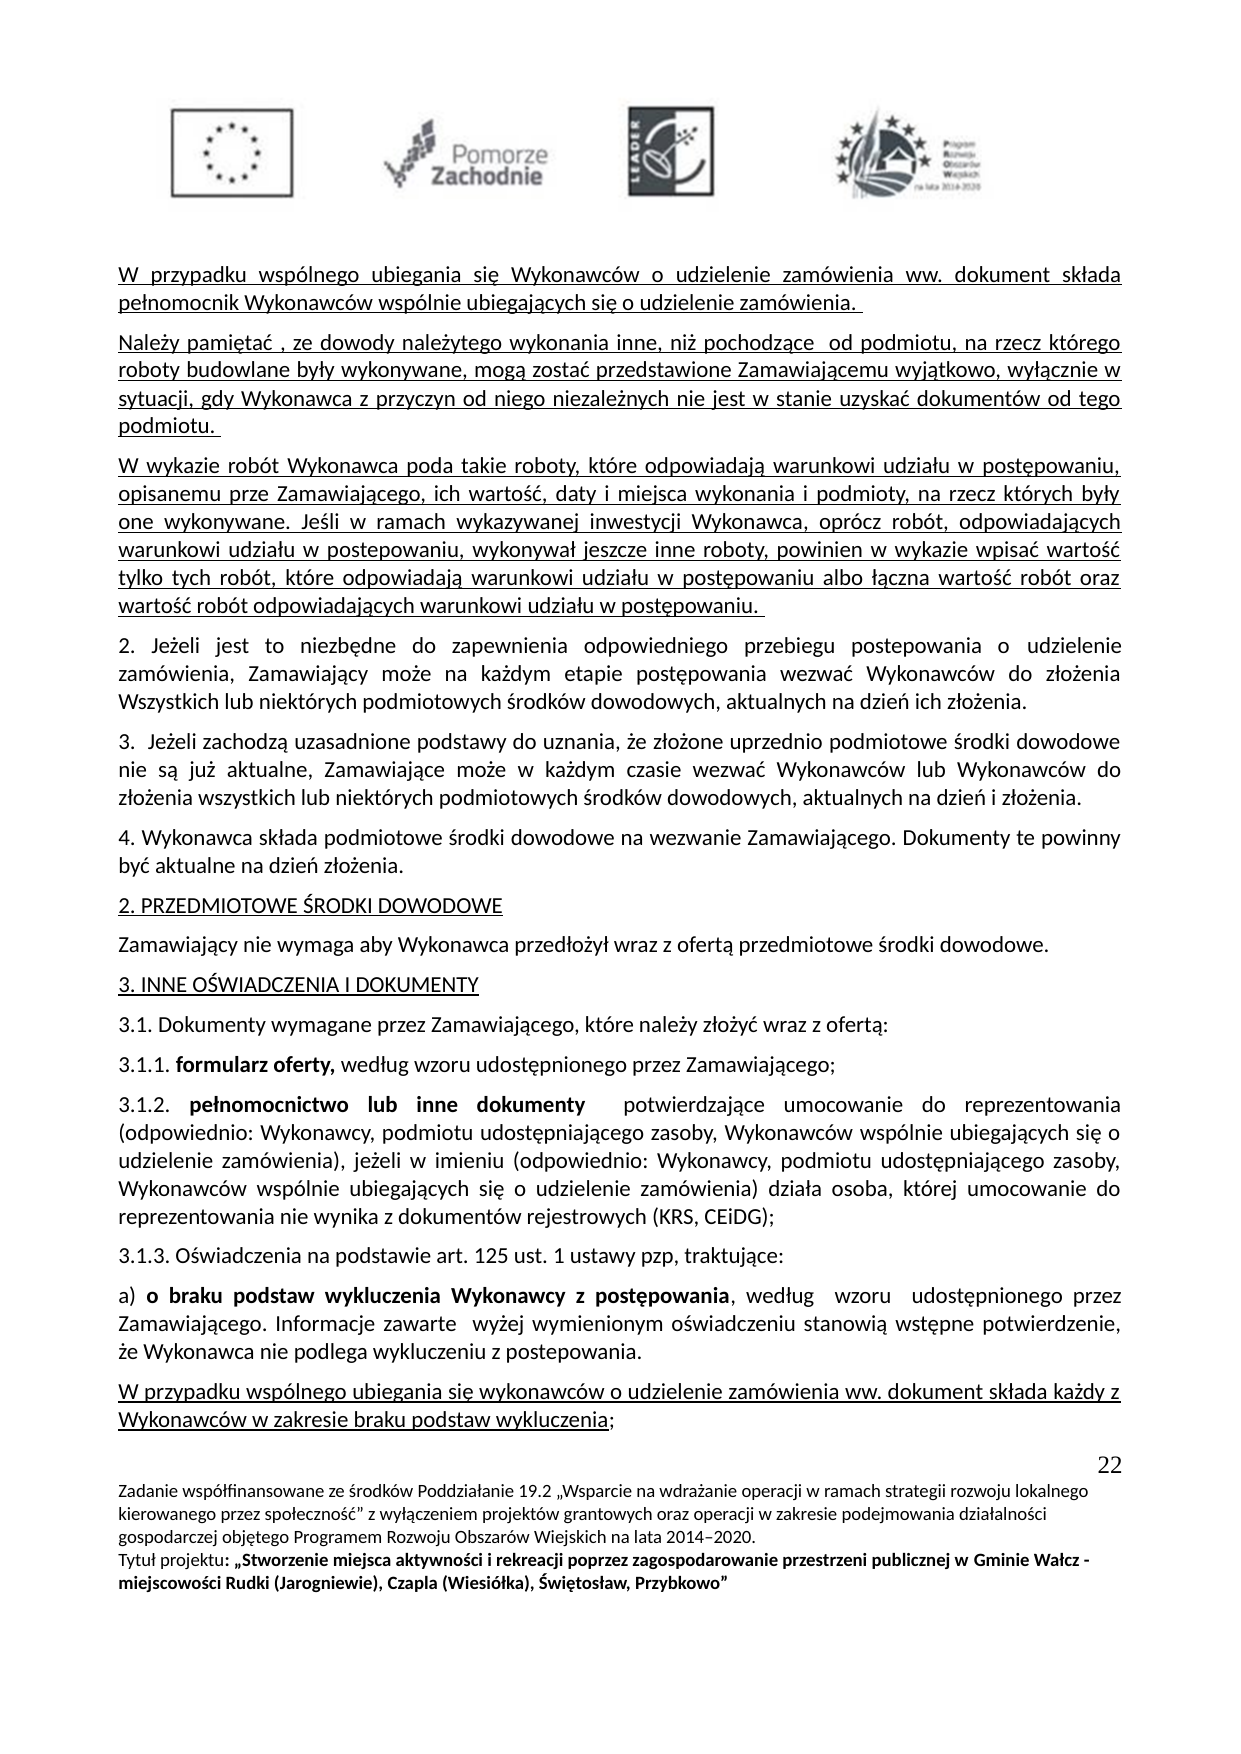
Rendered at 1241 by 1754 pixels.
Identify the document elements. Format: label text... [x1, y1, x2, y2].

text Zamawiający nie wymaga aby Wykonawca przedłożył wraz z ofertą przedmiotowe środki dowodowe. [118, 931, 1122, 959]
text 4. Wykonawca składa podmiotowe środki dowodowe na wezwanie Zamawiającego. Dokumenty te powinny być aktualne na dzień złożenia. [118, 823, 1122, 879]
text warunkowi udziału w postepowaniu, wykonywał jeszcze inne roboty, powinien w wykazie wpisać wartość tylko tych robót, które odpowiadają warunkowi udziału w postępowaniu albo łączna wartość robót oraz wartość robót odpowiadających warunkowi udziału w postępowaniu. [118, 533, 1122, 619]
text W przypadku wspólnego ubiegania się Wykonawców o udzielenie zamówienia ww. dokument składa [118, 260, 1122, 284]
text W wykazie robót Wykonawca poda takie roboty, które odpowiadają warunkowi udziału w postępowaniu, opisanemu prze Zamawiającego, ich wartość, daty i miejsca wykonania i podmioty, na rzecz których były one wykonywane. Jeśli w ramach wykazywanej inwestycji Wykonawca, oprócz robót, odpowiadających [118, 451, 1122, 532]
text 3.1. Dokumenty wymagane przez Zamawiającego, które należy złożyć wraz z ofertą: [118, 1010, 1122, 1038]
text podmiotu. [118, 409, 1122, 440]
text 2. PRZEDMIOTOWE ŚRODKI DOWODOWE [118, 891, 1122, 919]
text a) o braku podstaw wykluczenia Wykonawcy z postępowania, według wzoru udostępnionego przez Zamawiającego. Informacje zawarte wyżej wymienionym oświadczeniu stanowią wstępne potwierdzenie, że Wykonawca nie podlega wykluczeniu z postepowania. [118, 1281, 1122, 1366]
text 3.1.1. formularz oferty, według wzoru udostępnionego przez Zamawiającego; [118, 1050, 1122, 1078]
text pełnomocnik Wykonawców wspólnie ubiegających się o udzielenie zamówienia. [118, 285, 1122, 316]
text 3. INNE OŚWIADCZENIA I DOKUMENTY [118, 970, 1122, 998]
text 3.1.2. pełnomocnictwo lub inne dokumenty potwierdzające umocowanie do reprezentowania (odpowiednio: Wykonawcy, podmiotu udostępniającego zasoby, Wykonawców wspólnie ubiegających się o udzielenie zamówienia), jeżeli w imieniu (odpowiednio: Wykonawcy, podmiotu udostępniającego zasoby, Wykonawców wspólnie ubiegających się o udzielenie zamówienia) działa osoba, której umocowanie do reprezentowania nie wynika z dokumentów rejestrowych (KRS, CEiDG); [118, 1090, 1122, 1230]
text 3.1.3. Oświadczenia na podstawie art. 125 ust. 1 ustawy pzp, traktujące: [118, 1242, 1122, 1270]
text W przypadku wspólnego ubiegania się wykonawców o udzielenie zamówienia ww. dokument składa każdy z Wykonawców w zakresie braku podstaw wykluczenia; [118, 1377, 1122, 1433]
text Należy pamiętać , ze dowody należytego wykonania inne, niż pochodzące od podmiotu, na rzecz którego [118, 328, 1122, 352]
text 3. Jeżeli zachodzą uzasadnione podstawy do uznania, że złożone uprzednio podmiotowe środki dowodowe nie są już aktualne, Zamawiające może w każdym czasie wezwać Wykonawców lub Wykonawców do złożenia wszystkich lub niektórych podmiotowych środków dowodowych, aktualnych na dzień i złożenia. [118, 727, 1122, 811]
text sytuacji, gdy Wykonawca z przyczyn od niego niezależnych nie jest w stanie uzyskać dokumentów od tego [118, 381, 1122, 408]
text roboty budowlane były wykonywane, mogą zostać przedstawione Zamawiającemu wyjątkowo, wyłącznie w [118, 353, 1122, 380]
text 2. Jeżeli jest to niezbędne do zapewnienia odpowiedniego przebiegu postepowania o udzielenie zamówienia, Zamawiający może na każdym etapie postępowania wezwać Wykonawców do złożenia Wszystkich lub niektórych podmiotowych środków dowodowych, aktualnych na dzień ich złożenia. [118, 631, 1122, 715]
